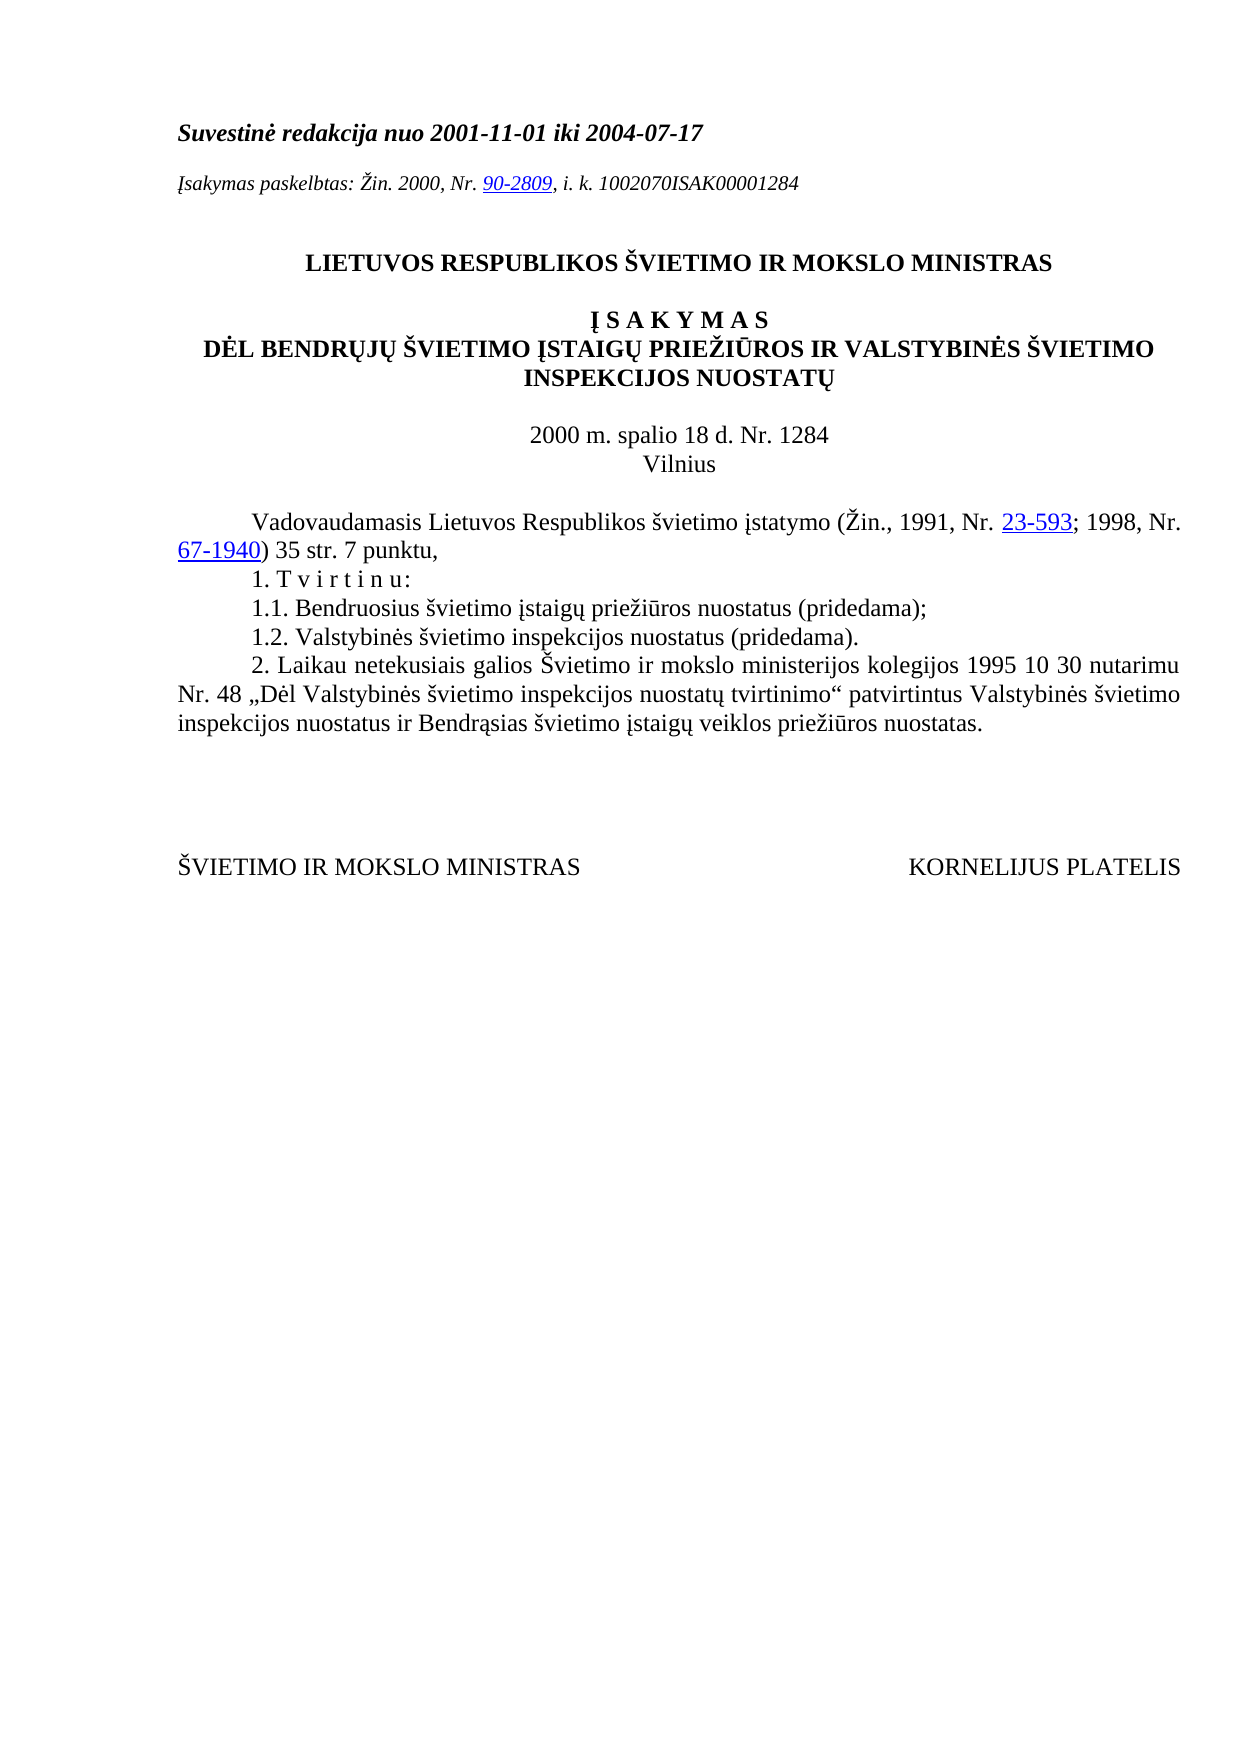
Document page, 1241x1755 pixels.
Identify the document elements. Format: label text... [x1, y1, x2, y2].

text Vadovaudamasis Lietuvos Respublikos švietimo įstatymo (Žin., 1991, Nr. 23-593; 1998, Nr. 67-1940) 35 str. 7 punktu, [177, 507, 1181, 564]
text Į S A K Y M A S [177, 305, 1181, 334]
text 1. Tvirtinu: [177, 564, 1181, 593]
text Suvestinė redakcija nuo 2001-11-01 iki 2004-07-17 [177, 118, 1181, 147]
text ŠVIETIMO IR MOKSLO MINISTRAS KORNELIJUS PLATELIS [177, 852, 1181, 880]
text Vilnius [177, 449, 1181, 478]
text LIETUVOS RESPUBLIKOS ŠVIETIMO IR MOKSLO MINISTRAS [177, 248, 1181, 277]
text DĖL BENDRŲJŲ ŠVIETIMO ĮSTAIGŲ PRIEŽIŪROS IR VALSTYBINĖS ŠVIETIMO INSPEKCIJOS NUOSTATŲ [177, 334, 1181, 392]
text Įsakymas paskelbtas: Žin. 2000, Nr. 90-2809, i. k. 1002070ISAK00001284 [177, 171, 1181, 195]
text 1.1. Bendruosius švietimo įstaigų priežiūros nuostatus (pridedama); [177, 593, 1181, 622]
text 1.2. Valstybinės švietimo inspekcijos nuostatus (pridedama). [177, 622, 1181, 650]
text 2000 m. spalio 18 d. Nr. 1284 [177, 420, 1181, 449]
text 2. Laikau netekusiais galios Švietimo ir mokslo ministerijos kolegijos 1995 10 30 nutarimu Nr. 48 „Dėl Valstybinės švietimo inspekcijos nuostatų tvirtinimo“ patvirtintus Valstybinės švietimo inspekcijos nuostatus ir Bendrąsias švietimo įstaigų veiklos priežiūros nuostatas. [177, 650, 1181, 737]
